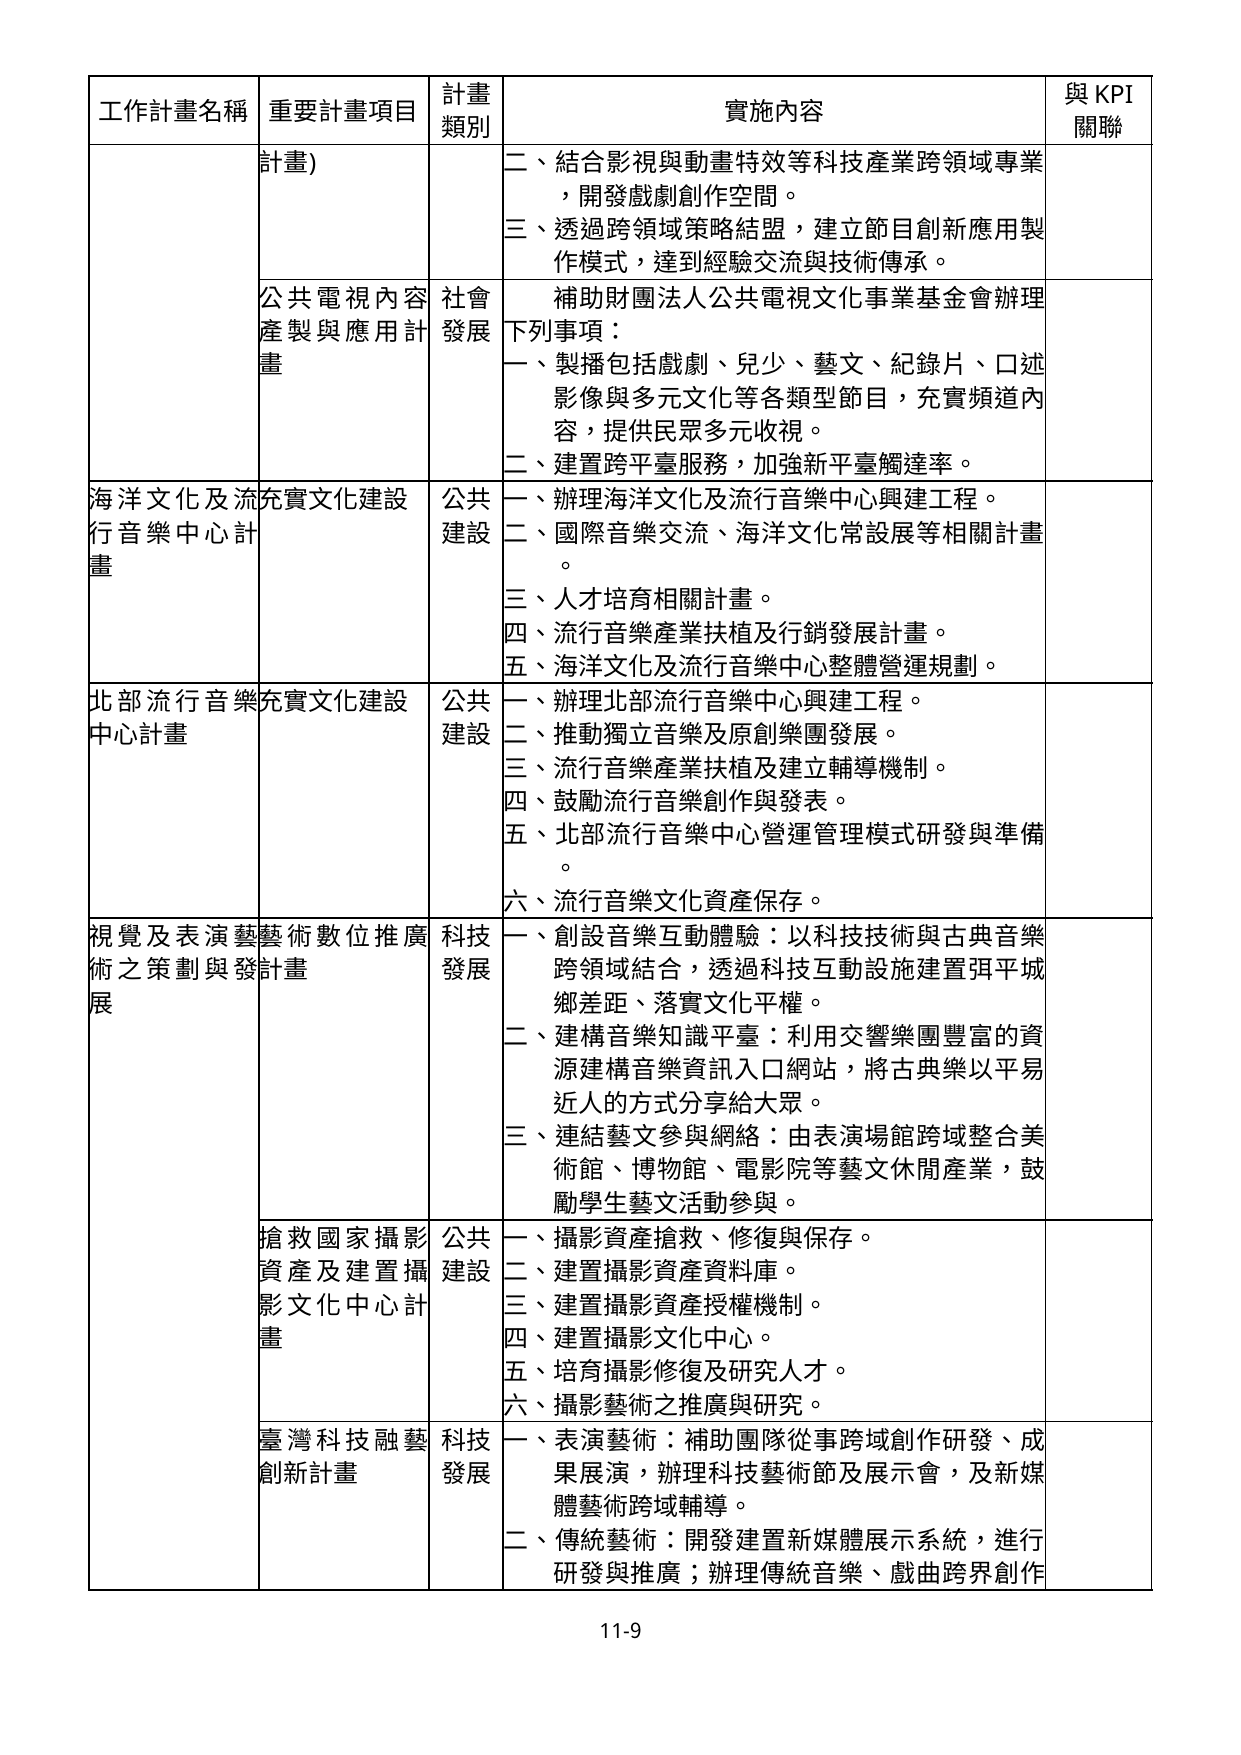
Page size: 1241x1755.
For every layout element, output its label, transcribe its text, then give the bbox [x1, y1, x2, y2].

table_cell 公共建設 [430, 684, 502, 917]
table_cell [1046, 1422, 1151, 1589]
table_cell 一、辦理海洋文化及流行音樂中心興建工程。 二、國際音樂交流、海洋文化常設展等相關計畫。 三、人才培育相關計畫。 四、流行音樂產業扶植及行銷發展計畫。 五、海洋文化及流行音樂中心整體營運規劃。 [504, 482, 1045, 682]
table_cell [1046, 280, 1151, 480]
table_cell 海洋文化及流行音樂中心計畫 [90, 482, 258, 682]
table_header 計畫類別 [430, 77, 502, 143]
table_cell 一、創設音樂互動體驗：以科技技術與古典音樂跨領域結合，透過科技互動設施建置弭平城鄉差距、落實文化平權。 二、建構音樂知識平臺：利用交響樂團豐富的資源建構音樂資訊入口網站，將古典樂以平易近人的方式分享給大眾。 三、連結藝文參與網絡：由表演場館跨域整合美術館、博物館、電影院等藝文休閒產業，鼓勵學生藝文活動參與。 [504, 919, 1045, 1219]
table_cell [90, 145, 258, 480]
table_cell 一、辦理北部流行音樂中心興建工程。 二、推動獨立音樂及原創樂團發展。 三、流行音樂產業扶植及建立輔導機制。 四、鼓勵流行音樂創作與發表。 五、北部流行音樂中心營運管理模式研發與準備。 六、流行音樂文化資產保存。 [504, 684, 1045, 917]
table_cell 一、表演藝術：補助團隊從事跨域創作研發、成果展演，辦理科技藝術節及展示會，及新媒體藝術跨域輔導。 二、傳統藝術：開發建置新媒體展示系統，進行研發與推廣；辦理傳統音樂、戲曲跨界創作 [504, 1422, 1045, 1589]
table_cell 二、結合影視與動畫特效等科技產業跨領域專業，開發戲劇創作空間。 三、透過跨領域策略結盟，建立節目創新應用製作模式，達到經驗交流與技術傳承。 [504, 145, 1045, 278]
table_cell 視覺及表演藝術之策劃與發展 [90, 919, 258, 1589]
table_cell 北部流行音樂中心計畫 [90, 684, 258, 917]
table_header 實施內容 [504, 77, 1045, 143]
table_cell 科技發展 [430, 1422, 502, 1589]
table_header 與KPI 關聯 [1046, 77, 1151, 143]
table_cell 充實文化建設 [260, 684, 428, 917]
table_cell 社會發展 [430, 280, 502, 480]
table_cell 藝術數位推廣計畫 [260, 919, 428, 1219]
table_cell 計畫) [260, 145, 428, 278]
table_cell 搶救國家攝影資產及建置攝影文化中心計畫 [260, 1221, 428, 1421]
table_cell 公共建設 [430, 482, 502, 682]
table_cell [1046, 1221, 1151, 1421]
table_header 工作計畫名稱 [90, 77, 258, 143]
table_cell 科技發展 [430, 919, 502, 1219]
table_cell 一、攝影資產搶救、修復與保存。 二、建置攝影資產資料庫。 三、建置攝影資產授權機制。 四、建置攝影文化中心。 五、培育攝影修復及研究人才。 六、攝影藝術之推廣與研究。 [504, 1221, 1045, 1421]
table_cell 公共電視內容產製與應用計畫 [260, 280, 428, 480]
table_cell [1046, 684, 1151, 917]
table_cell 充實文化建設 [260, 482, 428, 682]
table_cell 補助財團法人公共電視文化事業基金會辦理下列事項： 一、製播包括戲劇、兒少、藝文、紀錄片、口述影像與多元文化等各類型節目，充實頻道內容，提供民眾多元收視。 二、建置跨平臺服務，加強新平臺觸達率。 [504, 280, 1045, 480]
table_cell [1046, 145, 1151, 278]
table_cell 臺灣科技融藝創新計畫 [260, 1422, 428, 1589]
table_header 重要計畫項目 [260, 77, 428, 143]
table_cell [1046, 919, 1151, 1219]
table_cell [1046, 482, 1151, 682]
table_cell 公共建設 [430, 1221, 502, 1421]
table_cell [430, 145, 502, 278]
